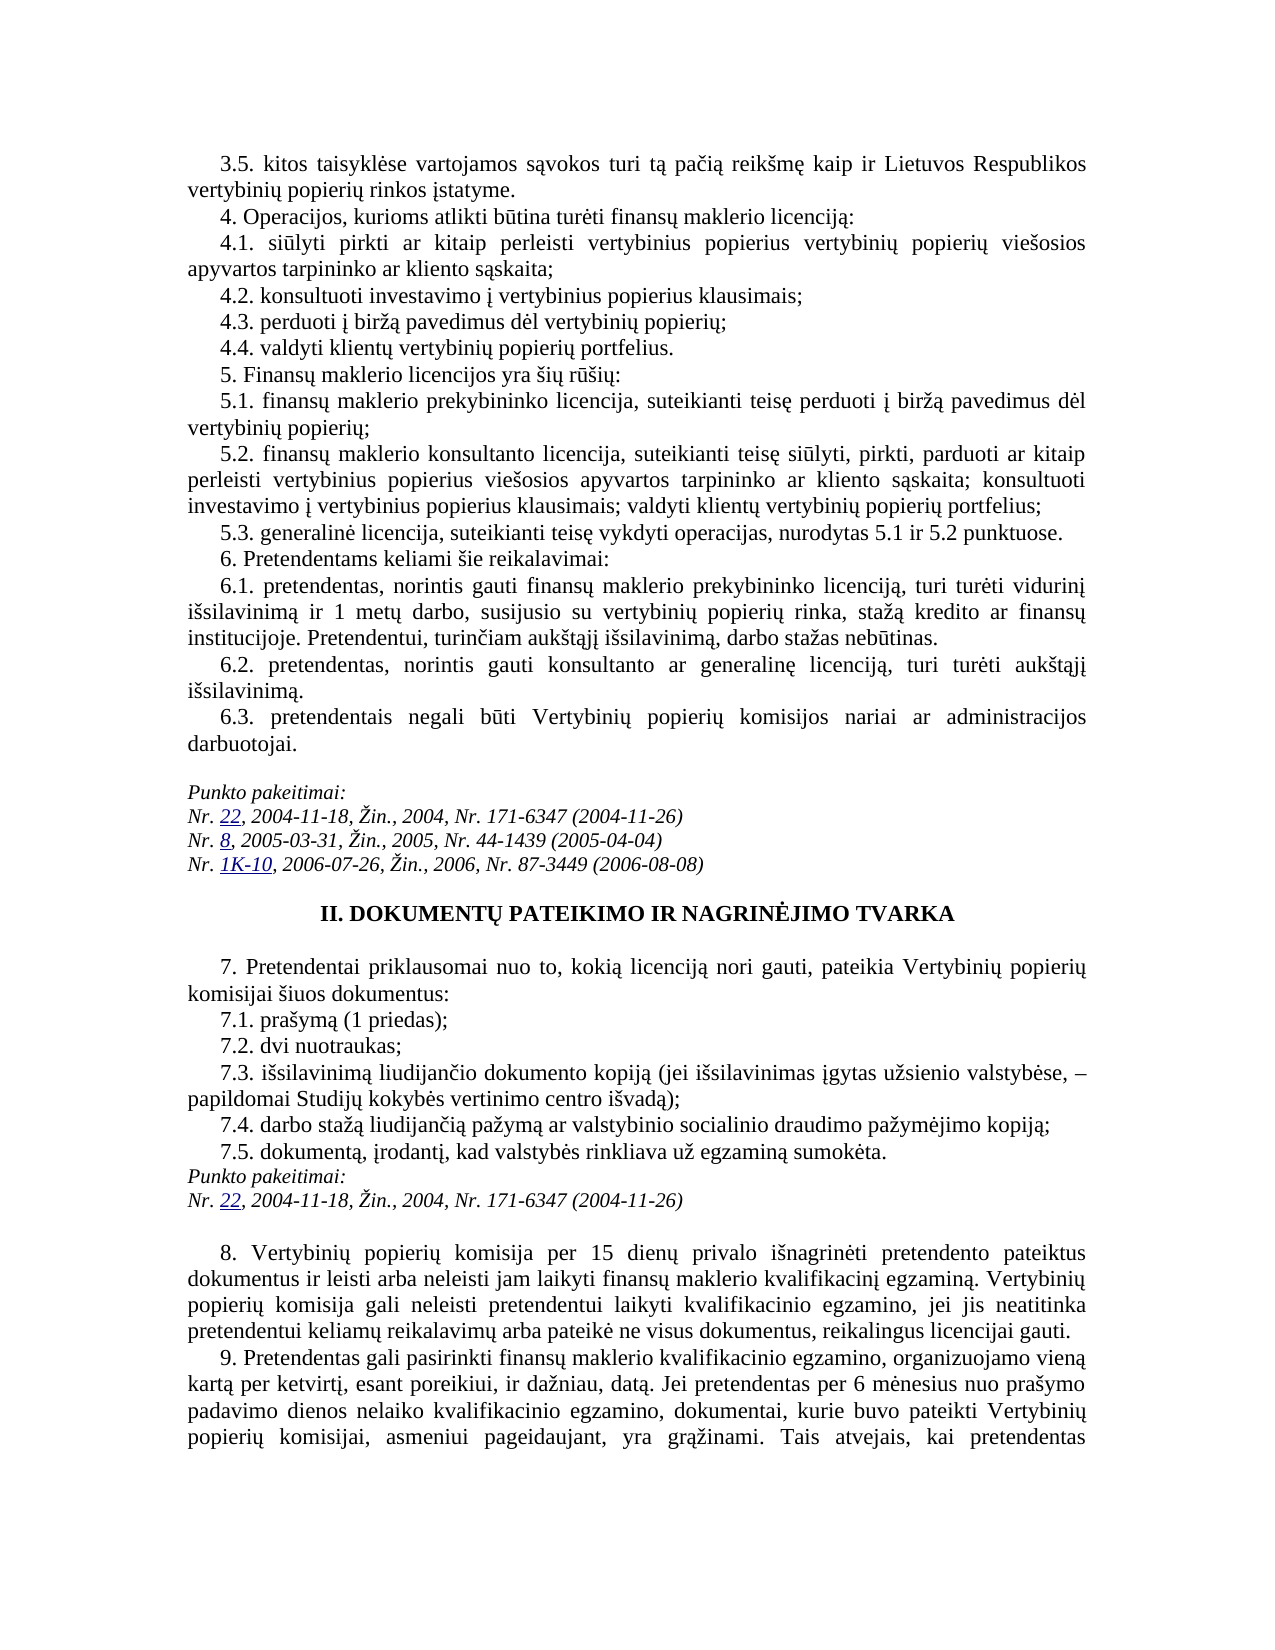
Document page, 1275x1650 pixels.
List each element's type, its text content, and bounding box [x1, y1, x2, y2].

text Nr. 22, 2004-11-18, Žin., 2004, Nr. 171-6347 (2004-11-26) [187, 1188, 1087, 1212]
text 5. Finansų maklerio licencijos yra šių rūšių: [187, 361, 1087, 387]
text 5.1. finansų maklerio prekybininko licencija, suteikianti teisę perduoti į biržą pavedimus dėl vertybinių popierių; [187, 387, 1087, 440]
text 6.2. pretendentas, norintis gauti konsultanto ar generalinę licenciją, turi turėti aukštąjį išsilavinimą. [187, 651, 1087, 703]
text 6.1. pretendentas, norintis gauti finansų maklerio prekybininko licenciją, turi turėti vidurinį išsilavinimą ir 1 metų darbo, susijusio su vertybinių popierių rinka, stažą kredito ar finansų institucijoje. Pretendentui, turinčiam aukštąjį išsilavinimą, darbo stažas nebūtinas. [187, 572, 1087, 651]
text 7.2. dvi nuotraukas; [187, 1032, 1087, 1059]
text 8. Vertybinių popierių komisija per 15 dienų privalo išnagrinėti pretendento pateiktus dokumentus ir leisti arba neleisti jam laikyti finansų maklerio kvalifikacinį egzaminą. Vertybinių popierių komisija gali neleisti pretendentui laikyti kvalifikacinio egzamino, jei jis neatitinka pretendentui keliamų reikalavimų arba pateikė ne visus dokumentus, reikalingus licencijai gauti. [187, 1238, 1087, 1344]
text Punkto pakeitimai: [187, 1164, 1087, 1188]
text 4.2. konsultuoti investavimo į vertybinius popierius klausimais; [187, 282, 1087, 308]
text 4.1. siūlyti pirkti ar kitaip perleisti vertybinius popierius vertybinių popierių viešosios apyvartos tarpininko ar kliento sąskaita; [187, 229, 1087, 282]
text 6.3. pretendentais negali būti Vertybinių popierių komisijos nariai ar administracijos darbuotojai. [187, 703, 1087, 756]
text 7.3. išsilavinimą liudijančio dokumento kopiją (jei išsilavinimas įgytas užsienio valstybėse, – papildomai Studijų kokybės vertinimo centro išvadą); [187, 1059, 1087, 1111]
text II. DOKUMENTŲ PATEIKIMO IR NAGRINĖJIMO TVARKA [187, 901, 1087, 927]
text 6. Pretendentams keliami šie reikalavimai: [187, 545, 1087, 572]
text Nr. 1K-10, 2006-07-26, Žin., 2006, Nr. 87-3449 (2006-08-08) [187, 852, 1087, 876]
text 4.4. valdyti klientų vertybinių popierių portfelius. [187, 334, 1087, 361]
text 7. Pretendentai priklausomai nuo to, kokią licenciją nori gauti, pateikia Vertybinių popierių komisijai šiuos dokumentus: [187, 953, 1087, 1006]
text 4.3. perduoti į biržą pavedimus dėl vertybinių popierių; [187, 308, 1087, 334]
text 7.1. prašymą (1 priedas); [187, 1006, 1087, 1032]
text 5.3. generalinė licencija, suteikianti teisę vykdyti operacijas, nurodytas 5.1 ir 5.2 punktuose. [187, 519, 1087, 545]
text 9. Pretendentas gali pasirinkti finansų maklerio kvalifikacinio egzamino, organizuojamo vieną kartą per ketvirtį, esant poreikiui, ir dažniau, datą. Jei pretendentas per 6 mėnesius nuo prašymo padavimo dienos nelaiko kvalifikacinio egzamino, dokumentai, kurie buvo pateikti Vertybinių popierių komisijai, asmeniui pageidaujant, yra grąžinami. Tais atvejais, kai pretendentas [187, 1344, 1087, 1449]
text 7.5. dokumentą, įrodantį, kad valstybės rinkliava už egzaminą sumokėta. [187, 1138, 1087, 1164]
text Punkto pakeitimai: [187, 780, 1087, 804]
text Nr. 8, 2005-03-31, Žin., 2005, Nr. 44-1439 (2005-04-04) [187, 828, 1087, 852]
text 4. Operacijos, kurioms atlikti būtina turėti finansų maklerio licenciją: [187, 203, 1087, 229]
text 3.5. kitos taisyklėse vartojamos sąvokos turi tą pačią reikšmę kaip ir Lietuvos Respublikos vertybinių popierių rinkos įstatyme. [187, 150, 1087, 203]
text Nr. 22, 2004-11-18, Žin., 2004, Nr. 171-6347 (2004-11-26) [187, 804, 1087, 828]
text 5.2. finansų maklerio konsultanto licencija, suteikianti teisę siūlyti, pirkti, parduoti ar kitaip perleisti vertybinius popierius viešosios apyvartos tarpininko ar kliento sąskaita; konsultuoti investavimo į vertybinius popierius klausimais; valdyti klientų vertybinių popierių portfelius; [187, 440, 1087, 519]
text 7.4. darbo stažą liudijančią pažymą ar valstybinio socialinio draudimo pažymėjimo kopiją; [187, 1111, 1087, 1138]
